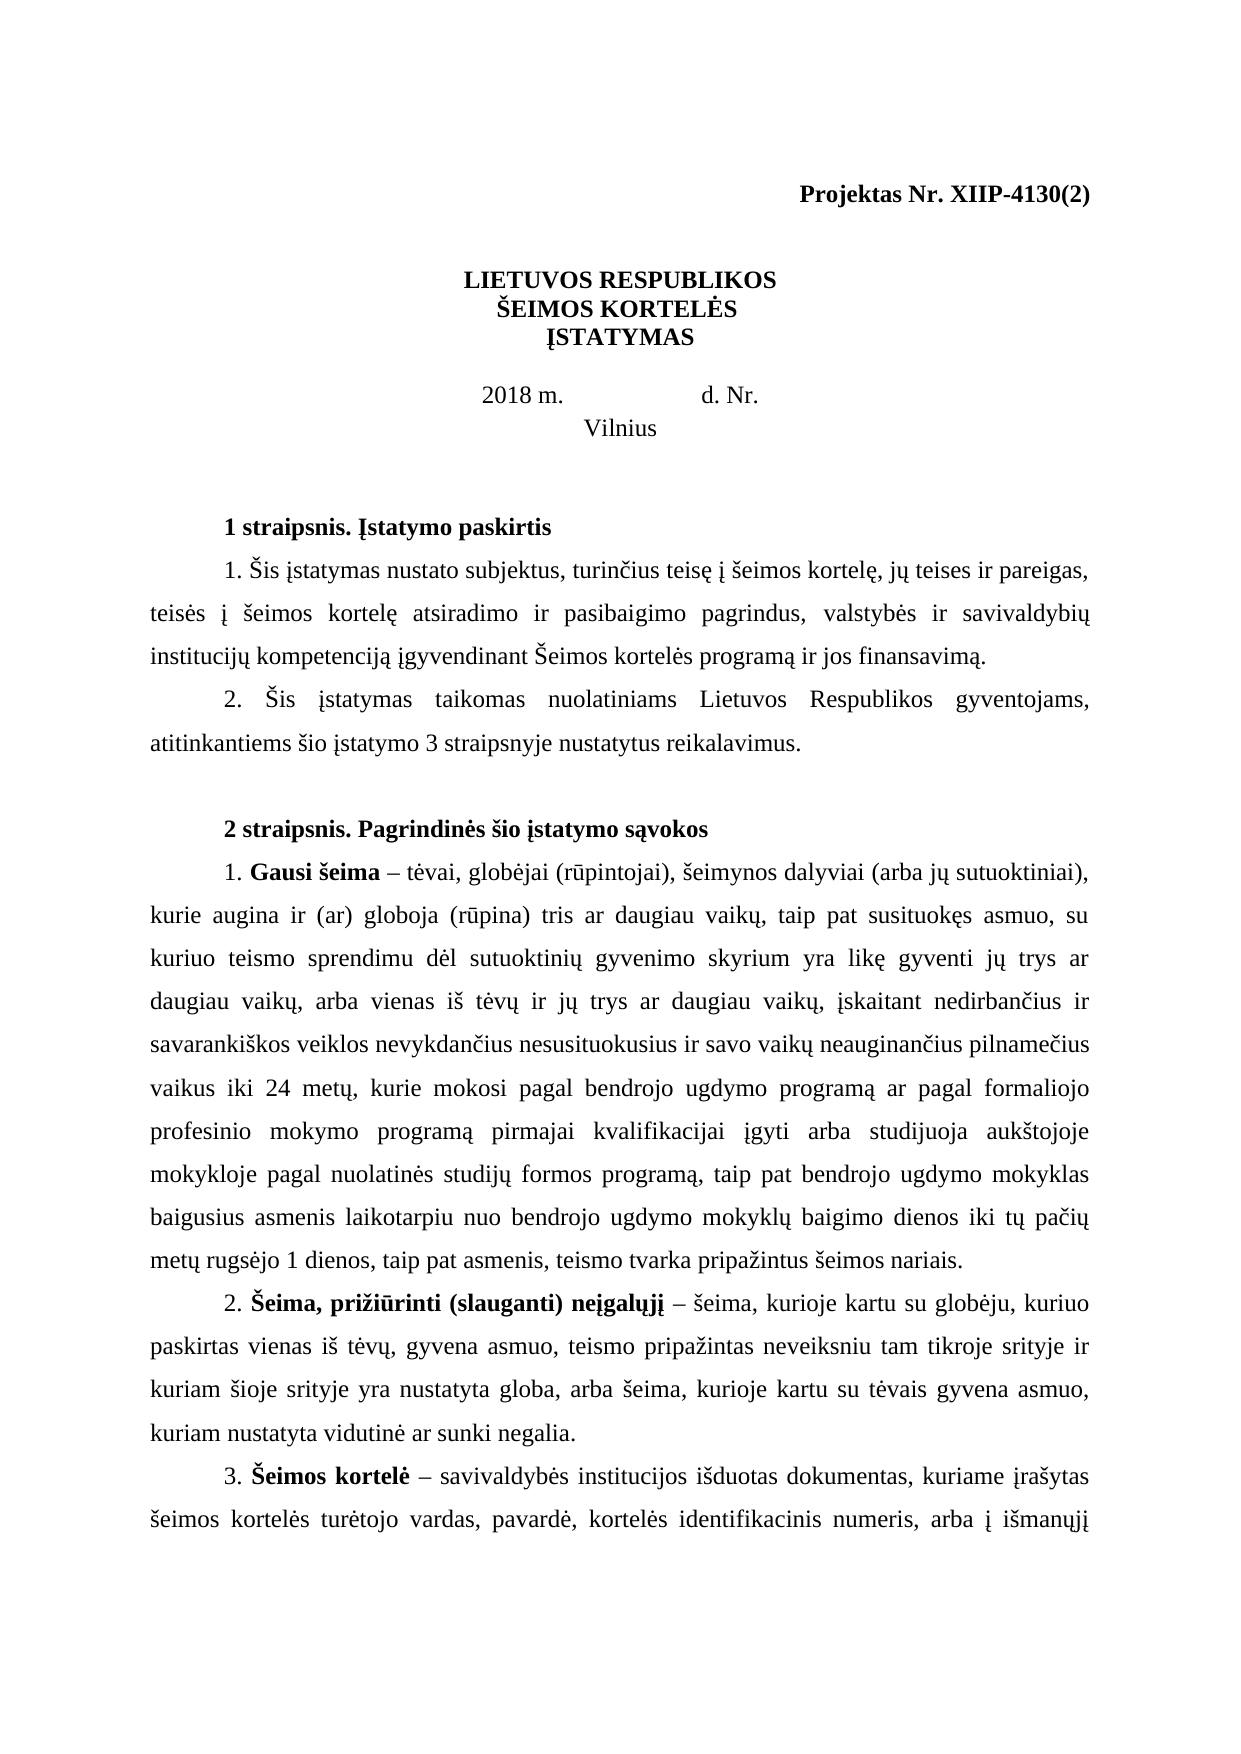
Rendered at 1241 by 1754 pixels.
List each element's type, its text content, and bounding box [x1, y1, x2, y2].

text 3. Šeimos kortelė – savivaldybės institucijos išduotas dokumentas, kuriame įrašytas šeimos kortelės turėtojo vardas, pavardė, kortelės identifikacinis numeris, arba į išmanųjį [150, 1461, 1090, 1533]
text 2. Šis įstatymas taikomas nuolatiniams Lietuvos Respublikos gyventojams, atitinkantiems šio įstatymo 3 straipsnyje nustatytus reikalavimus. [150, 684, 1090, 756]
text 2. Šeima, prižiūrinti (slauganti) neįgalųjį – šeima, kurioje kartu su globėju, kuriuo paskirtas vienas iš tėvų, gyvena asmuo, teismo pripažintas neveiksniu tam tikroje srityje ir kuriam šioje srityje yra nustatyta globa, arba šeima, kurioje kartu su tėvais gyvena asmuo, kuriam nustatyta vidutinė ar sunki negalia. [150, 1288, 1090, 1446]
text 1 straipsnis. Įstatymo paskirtis [150, 512, 1090, 541]
text Projektas Nr. XIIP-4130(2) [150, 179, 1090, 207]
text Vilnius [150, 413, 1090, 442]
text 2 straipsnis. Pagrindinės šio įstatymo sąvokos [224, 814, 1090, 843]
text ŠEIMOS KORTELĖS [150, 294, 1090, 322]
text 1. Gausi šeima – tėvai, globėjai (rūpintojai), šeimynos dalyviai (arba jų sutuoktiniai), kurie augina ir (ar) globoja (rūpina) tris ar daugiau vaikų, taip pat susituokęs asmuo, su kuriuo teismo sprendimu dėl sutuoktinių gyvenimo skyrium yra likę gyventi jų trys ar daugiau vaikų, arba vienas iš tėvų ir jų trys ar daugiau vaikų, įskaitant nedirbančius ir savarankiškos veiklos nevykdančius nesusituokusius ir savo vaikų neauginančius pilnamečius vaikus iki 24 metų, kurie mokosi pagal bendrojo ugdymo programą ar pagal formaliojo profesinio mokymo programą pirmajai kvalifikacijai įgyti arba studijuoja aukštojoje mokykloje pagal nuolatinės studijų formos programą, taip pat bendrojo ugdymo mokyklas baigusius asmenis laikotarpiu nuo bendrojo ugdymo mokyklų baigimo dienos iki tų pačių metų rugsėjo 1 dienos, taip pat asmenis, teismo tvarka pripažintus šeimos nariais. [150, 857, 1090, 1274]
text 2018 m. d. Nr. [150, 380, 1090, 409]
text 1. Šis įstatymas nustato subjektus, turinčius teisę į šeimos kortelę, jų teises ir pareigas, teisės į šeimos kortelę atsiradimo ir pasibaigimo pagrindus, valstybės ir savivaldybių institucijų kompetenciją įgyvendinant Šeimos kortelės programą ir jos finansavimą. [150, 555, 1090, 670]
text ĮSTATYMAS [150, 322, 1090, 351]
text LIETUVOS RESPUBLIKOS [150, 265, 1090, 294]
